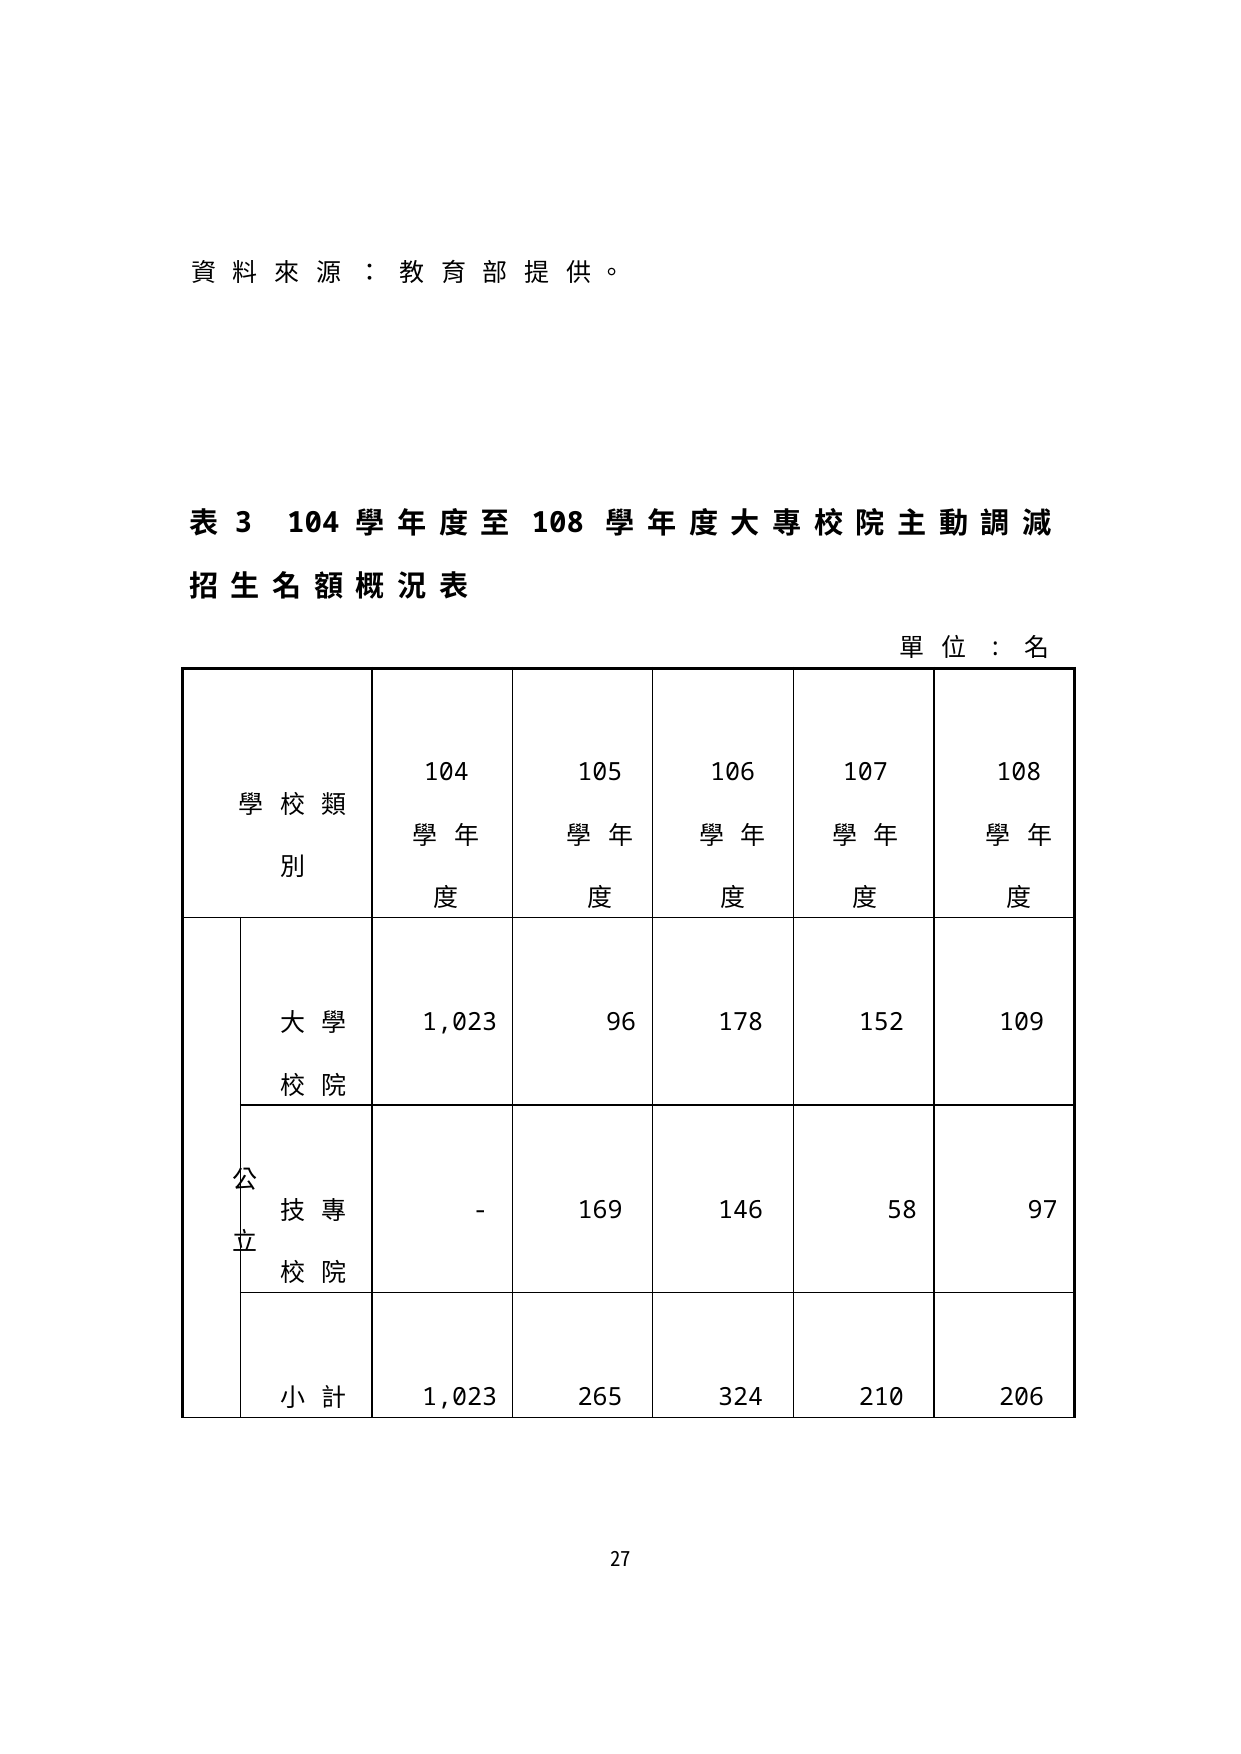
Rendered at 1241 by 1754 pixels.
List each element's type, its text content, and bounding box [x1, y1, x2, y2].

table_cell 265 [513, 1293, 652, 1417]
table_header 104學年度 [373, 670, 512, 917]
text 單位:名 [183, 604, 1058, 667]
table_header 學校類別 [184, 670, 371, 917]
table_cell 96 [513, 918, 652, 1104]
table_cell 97 [935, 1106, 1073, 1292]
table_cell 1,023 [373, 918, 512, 1104]
table_cell 109 [935, 918, 1073, 1104]
table_cell 178 [653, 918, 793, 1104]
table_cell 小計 [241, 1293, 371, 1417]
table_cell 1,023 [373, 1293, 512, 1417]
table_cell 324 [653, 1293, 793, 1417]
text 資料來源：教育部提供。 [183, 229, 1058, 292]
table_cell 技專校院 [241, 1106, 371, 1292]
table_cell 169 [513, 1106, 652, 1292]
table_header 108學年度 [935, 670, 1073, 917]
table_cell - [373, 1106, 512, 1292]
table_cell 公立 [184, 918, 240, 1417]
table_cell 58 [794, 1106, 933, 1292]
table_cell 210 [794, 1293, 933, 1417]
table_cell 152 [794, 918, 933, 1104]
table_header 106學年度 [653, 670, 793, 917]
table_cell 146 [653, 1106, 793, 1292]
table_cell 206 [935, 1293, 1073, 1417]
table_header 107學年度 [794, 670, 933, 917]
text 表3 104學年度至108學年度大專校院主動調減招生名額概況表 [183, 479, 1058, 604]
table_header 105學年度 [513, 670, 652, 917]
table_cell 大學校院 [241, 918, 371, 1104]
